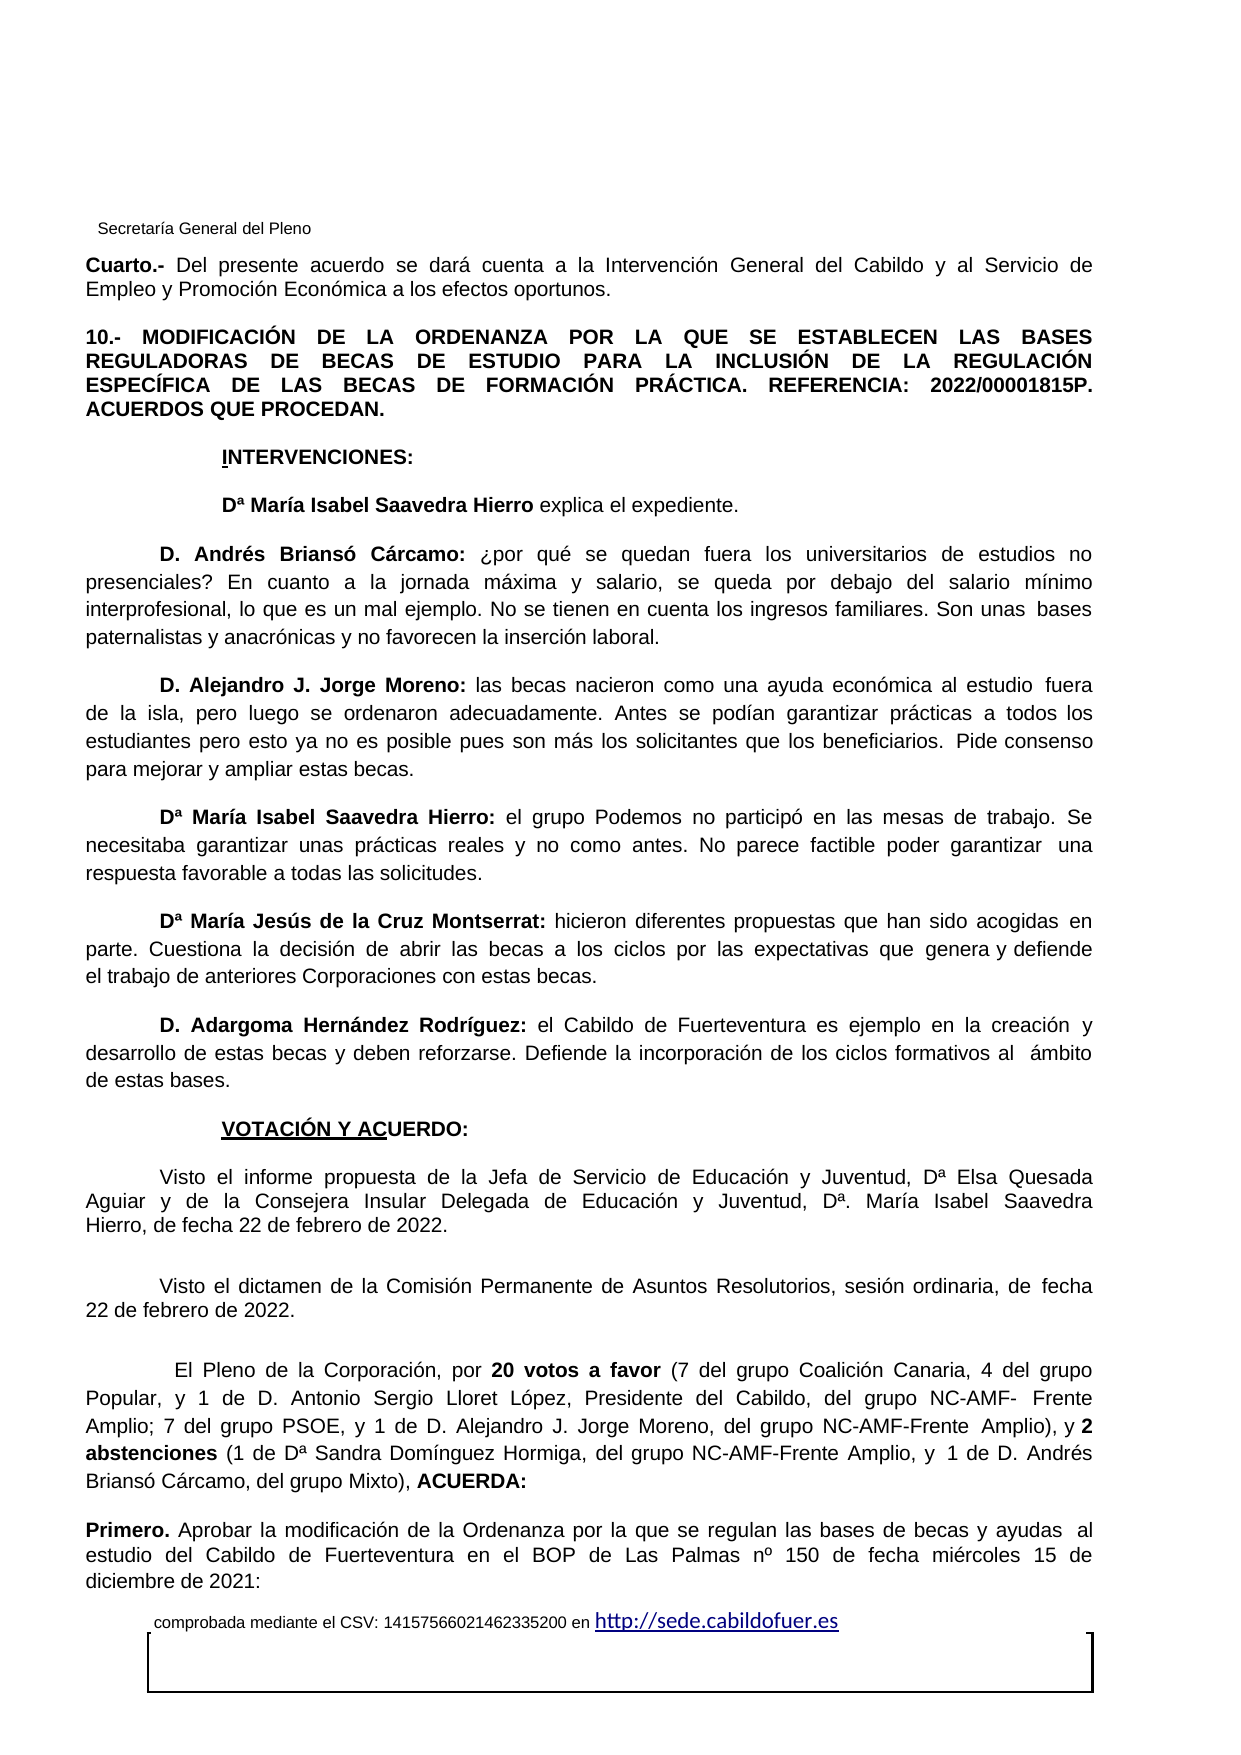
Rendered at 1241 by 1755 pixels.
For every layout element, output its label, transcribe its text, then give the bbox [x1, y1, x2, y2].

subtitle 10.- MODIFICACIÓN DE LA ORDENANZA POR LA QUE SE ESTABLECEN LAS BASES REGULADORAS DE BECAS DE ESTUDIO PARA LA INCLUSIÓN DE LA REGULACIÓN ESPECÍFICA DE LAS BECAS DE FORMACIÓN PRÁCTICA. REFERENCIA: 2022/00001815P. ACUERDOS QUE PROCEDAN. [85, 325, 1093, 421]
text D. Alejandro J. Jorge Moreno: las becas nacieron como una ayuda económica al estudio fuera de la isla, pero luego se ordenaron adecuadamente. Antes se podían garantizar prácticas a todos los estudiantes pero esto ya no es posible pues son más los solicitantes que los beneficiarios. Pide consenso para mejorar y ampliar estas becas. [85, 673, 1093, 780]
subtitle VOTACIÓN Y ACUERDO: [221, 1116, 1107, 1140]
text Primero. Aprobar la modificación de la Ordenanza por la que se regulan las bases de becas y ayudas al estudio del Cabildo de Fuerteventura en el BOP de Las Palmas nº 150 de fecha miércoles 15 de diciembre de 2021: [85, 1517, 1093, 1593]
text Cuarto.- Del presente acuerdo se dará cuenta a la Intervención General del Cabildo y al Servicio de Empleo y Promoción Económica a los efectos oportunos. [85, 253, 1093, 301]
text Dª María Jesús de la Cruz Montserrat: hicieron diferentes propuestas que han sido acogidas en parte. Cuestiona la decisión de abrir las becas a los ciclos por las expectativas que genera y defiende el trabajo de anteriores Corporaciones con estas becas. [85, 909, 1093, 988]
text Visto el informe propuesta de la Jefa de Servicio de Educación y Juventud, Dª Elsa Quesada Aguiar y de la Consejera Insular Delegada de Educación y Juventud, Dª. María Isabel Saavedra Hierro, de fecha 22 de febrero de 2022. [85, 1165, 1093, 1237]
text Visto el dictamen de la Comisión Permanente de Asuntos Resolutorios, sesión ordinaria, de fecha 22 de febrero de 2022. [85, 1273, 1093, 1322]
text Dª María Isabel Saavedra Hierro: el grupo Podemos no participó en las mesas de trabajo. Se necesitaba garantizar unas prácticas reales y no como antes. No parece factible poder garantizar una respuesta favorable a todas las solicitudes. [85, 805, 1093, 884]
text INTERVENCIONES: [222, 445, 1107, 469]
text D. Andrés Briansó Cárcamo: ¿por qué se quedan fuera los universitarios de estudios no presenciales? En cuanto a la jornada máxima y salario, se queda por debajo del salario mínimo interprofesional, lo que es un mal ejemplo. No se tienen en cuenta los ingresos familiares. Son unas bases paternalistas y anacrónicas y no favorecen la inserción laboral. [85, 542, 1093, 649]
text Dª María Isabel Saavedra Hierro explica el expediente. [222, 493, 1107, 517]
text El Pleno de la Corporación, por 20 votos a favor (7 del grupo Coalición Canaria, 4 del grupo Popular, y 1 de D. Antonio Sergio Lloret López, Presidente del Cabildo, del grupo NC-AMF- Frente Amplio; 7 del grupo PSOE, y 1 de D. Alejandro J. Jorge Moreno, del grupo NC-AMF-Frente Amplio), y 2 abstenciones (1 de Dª Sandra Domínguez Hormiga, del grupo NC-AMF-Frente Amplio, y 1 de D. Andrés Briansó Cárcamo, del grupo Mixto), ACUERDA: [85, 1358, 1093, 1493]
text D. Adargoma Hernández Rodríguez: el Cabildo de Fuerteventura es ejemplo en la creación y desarrollo de estas becas y deben reforzarse. Defiende la incorporación de los ciclos formativos al ámbito de estas bases. [85, 1013, 1093, 1092]
